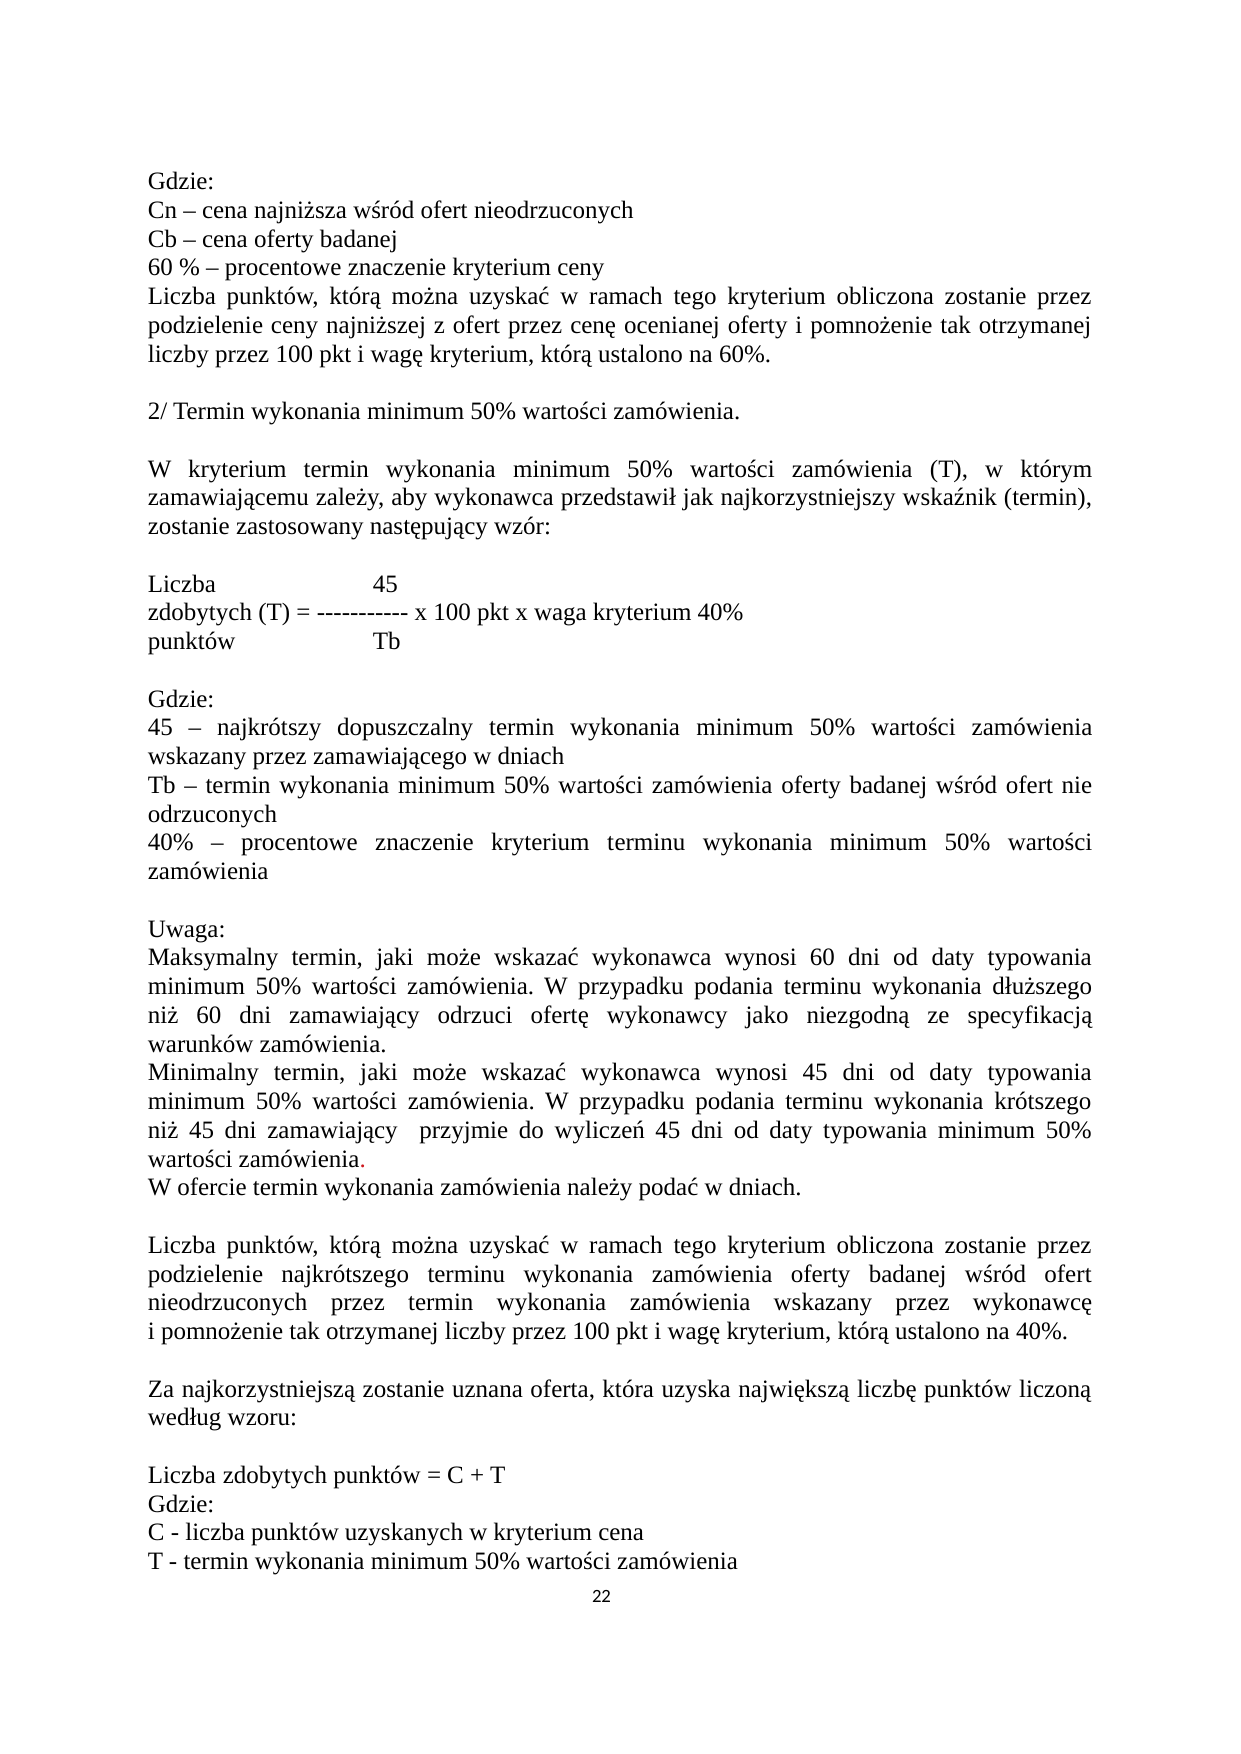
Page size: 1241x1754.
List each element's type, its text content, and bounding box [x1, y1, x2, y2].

text Maksymalny termin, jaki może wskazać wykonawca wynosi 60 dni od daty typowania minimum 50% wartości zamówienia. W przypadku podania terminu wykonania dłuższego niż 60 dni zamawiający odrzuci ofertę wykonawcy jako niezgodną ze specyfikacją warunków zamówienia. [148, 942, 1093, 1057]
text Tb – termin wykonania minimum 50% wartości zamówienia oferty badanej wśród ofert nie odrzuconych [148, 770, 1093, 827]
text 60 % – procentowe znaczenie kryterium ceny [148, 252, 1093, 281]
text Za najkorzystniejszą zostanie uznana oferta, która uzyska największą liczbę punktów liczoną według wzoru: [148, 1374, 1093, 1431]
text Gdzie: [148, 166, 1093, 195]
text Uwaga: [148, 914, 1093, 942]
text 45 – najkrótszy dopuszczalny termin wykonania minimum 50% wartości zamówienia wskazany przez zamawiającego w dniach [148, 712, 1093, 770]
text W ofercie termin wykonania zamówienia należy podać w dniach. [148, 1172, 1093, 1201]
text Cn – cena najniższa wśród ofert nieodrzuconych [148, 195, 1093, 224]
text punktów Tb [148, 626, 1093, 655]
text Liczba zdobytych punktów = C + T [148, 1460, 1093, 1489]
text Gdzie: [148, 684, 1093, 712]
text Liczba punktów, którą można uzyskać w ramach tego kryterium obliczona zostanie przez podzielenie ceny najniższej z ofert przez cenę ocenianej oferty i pomnożenie tak otrzymanej liczby przez 100 pkt i wagę kryterium, którą ustalono na 60%. [148, 281, 1093, 367]
text Liczba 45 [148, 569, 1093, 597]
text W kryterium termin wykonania minimum 50% wartości zamówienia (T), w którym zamawiającemu zależy, aby wykonawca przedstawił jak najkorzystniejszy wskaźnik (termin), zostanie zastosowany następujący wzór: [148, 454, 1093, 540]
text zdobytych (T) = ----------- x 100 pkt x waga kryterium 40% [148, 597, 1093, 626]
text 2/ Termin wykonania minimum 50% wartości zamówienia. [148, 396, 1093, 425]
text C - liczba punktów uzyskanych w kryterium cena [148, 1517, 1093, 1546]
text Liczba punktów, którą można uzyskać w ramach tego kryterium obliczona zostanie przez podzielenie najkrótszego terminu wykonania zamówienia oferty badanej wśród ofert nieodrzuconych przez termin wykonania zamówienia wskazany przez wykonawcę i pomnożenie tak otrzymanej liczby przez 100 pkt i wagę kryterium, którą ustalono na 40%. [148, 1230, 1093, 1345]
text Cb – cena oferty badanej [148, 224, 1093, 252]
text 40% – procentowe znaczenie kryterium terminu wykonania minimum 50% wartości zamówienia [148, 827, 1093, 885]
text Minimalny termin, jaki może wskazać wykonawca wynosi 45 dni od daty typowania minimum 50% wartości zamówienia. W przypadku podania terminu wykonania krótszego niż 45 dni zamawiający przyjmie do wyliczeń 45 dni od daty typowania minimum 50% wartości zamówienia. [148, 1057, 1093, 1172]
text T - termin wykonania minimum 50% wartości zamówienia [148, 1546, 1093, 1575]
text Gdzie: [148, 1489, 1093, 1517]
